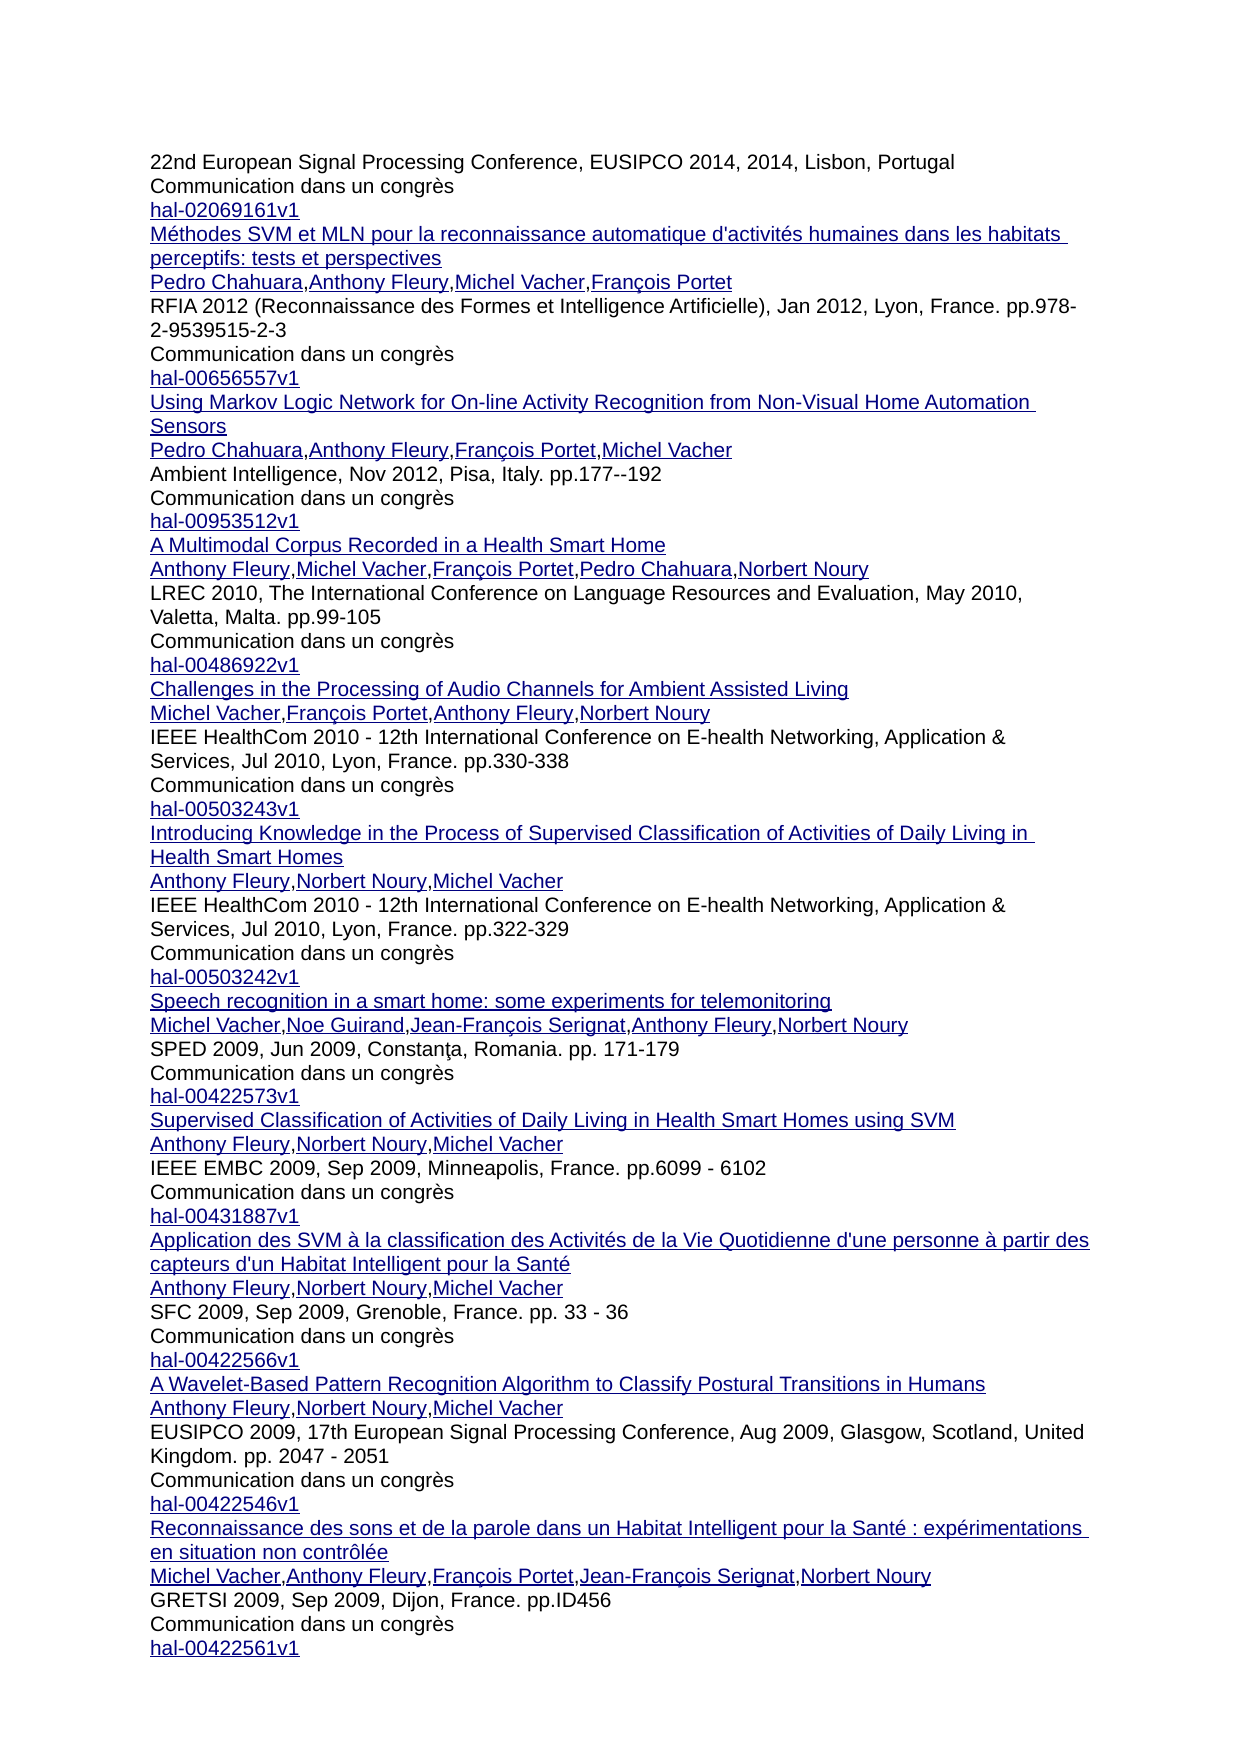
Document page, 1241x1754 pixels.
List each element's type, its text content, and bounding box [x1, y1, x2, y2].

table_cell A Wavelet-Based Pattern Recognition Algorithm to Classify Postural Transitions in Humans Anthony Fleury,Norbert Noury,Michel Vacher EUSIPCO 2009, 17th European Signal Processing Conference, Aug 2009, Glasgow, Scotland, United Kingdom. pp. 2047 - 2051 Communication dans un congrès hal-00422546v1 [150, 1372, 1090, 1516]
table_cell Introducing Knowledge in the Process of Supervised Classification of Activities of Daily Living in Health Smart Homes Anthony Fleury,Norbert Noury,Michel Vacher IEEE HealthCom 2010 - 12th International Conference on E-health Networking, Application & Services, Jul 2010, Lyon, France. pp.322-329 Communication dans un congrès hal-00503242v1 [150, 821, 1090, 988]
table_cell 22nd European Signal Processing Conference, EUSIPCO 2014, 2014, Lisbon, Portugal Communication dans un congrès hal-02069161v1 [150, 150, 1090, 222]
table_cell capteurs d'un Habitat Intelligent pour la Santé Anthony Fleury,Norbert Noury,Michel Vacher SFC 2009, Sep 2009, Grenoble, France. pp. 33 - 36 Communication dans un congrès hal-00422566v1 [150, 1250, 1090, 1372]
table_cell A Multimodal Corpus Recorded in a Health Smart Home Anthony Fleury,Michel Vacher,François Portet,Pedro Chahuara,Norbert Noury LREC 2010, The International Conference on Language Resources and Evaluation, May 2010, Valetta, Malta. pp.99-105 Communication dans un congrès hal-00486922v1 [150, 533, 1090, 677]
table_cell Reconnaissance des sons et de la parole dans un Habitat Intelligent pour la Santé : expérimentations en situation non contrôlée Michel Vacher,Anthony Fleury,François Portet,Jean-François Serignat,Norbert Noury GRETSI 2009, Sep 2009, Dijon, France. pp.ID456 Communication dans un congrès hal-00422561v1 [150, 1516, 1090, 1659]
table_cell Using Markov Logic Network for On-line Activity Recognition from Non-Visual Home Automation Sensors Pedro Chahuara,Anthony Fleury,François Portet,Michel Vacher Ambient Intelligence, Nov 2012, Pisa, Italy. pp.177--192 Communication dans un congrès hal-00953512v1 [150, 390, 1090, 533]
table_cell Speech recognition in a smart home: some experiments for telemonitoring Michel Vacher,Noe Guirand,Jean-François Serignat,Anthony Fleury,Norbert Noury SPED 2009, Jun 2009, Constanţa, Romania. pp. 171-179 Communication dans un congrès hal-00422573v1 [150, 989, 1090, 1108]
table_cell Supervised Classification of Activities of Daily Living in Health Smart Homes using SVM Anthony Fleury,Norbert Noury,Michel Vacher IEEE EMBC 2009, Sep 2009, Minneapolis, France. pp.6099 - 6102 Communication dans un congrès hal-00431887v1 [150, 1108, 1090, 1228]
table_cell Challenges in the Processing of Audio Channels for Ambient Assisted Living Michel Vacher,François Portet,Anthony Fleury,Norbert Noury IEEE HealthCom 2010 - 12th International Conference on E-health Networking, Application & Services, Jul 2010, Lyon, France. pp.330-338 Communication dans un congrès hal-00503243v1 [150, 677, 1090, 821]
table_cell Méthodes SVM et MLN pour la reconnaissance automatique d'activités humaines dans les habitats perceptifs: tests et perspectives Pedro Chahuara,Anthony Fleury,Michel Vacher,François Portet RFIA 2012 (Reconnaissance des Formes et Intelligence Artificielle), Jan 2012, Lyon, France. pp.978-2-9539515-2-3 Communication dans un congrès hal-00656557v1 [150, 222, 1090, 389]
table_cell Application des SVM à la classification des Activités de la Vie Quotidienne d'une personne à partir des [150, 1228, 1090, 1249]
